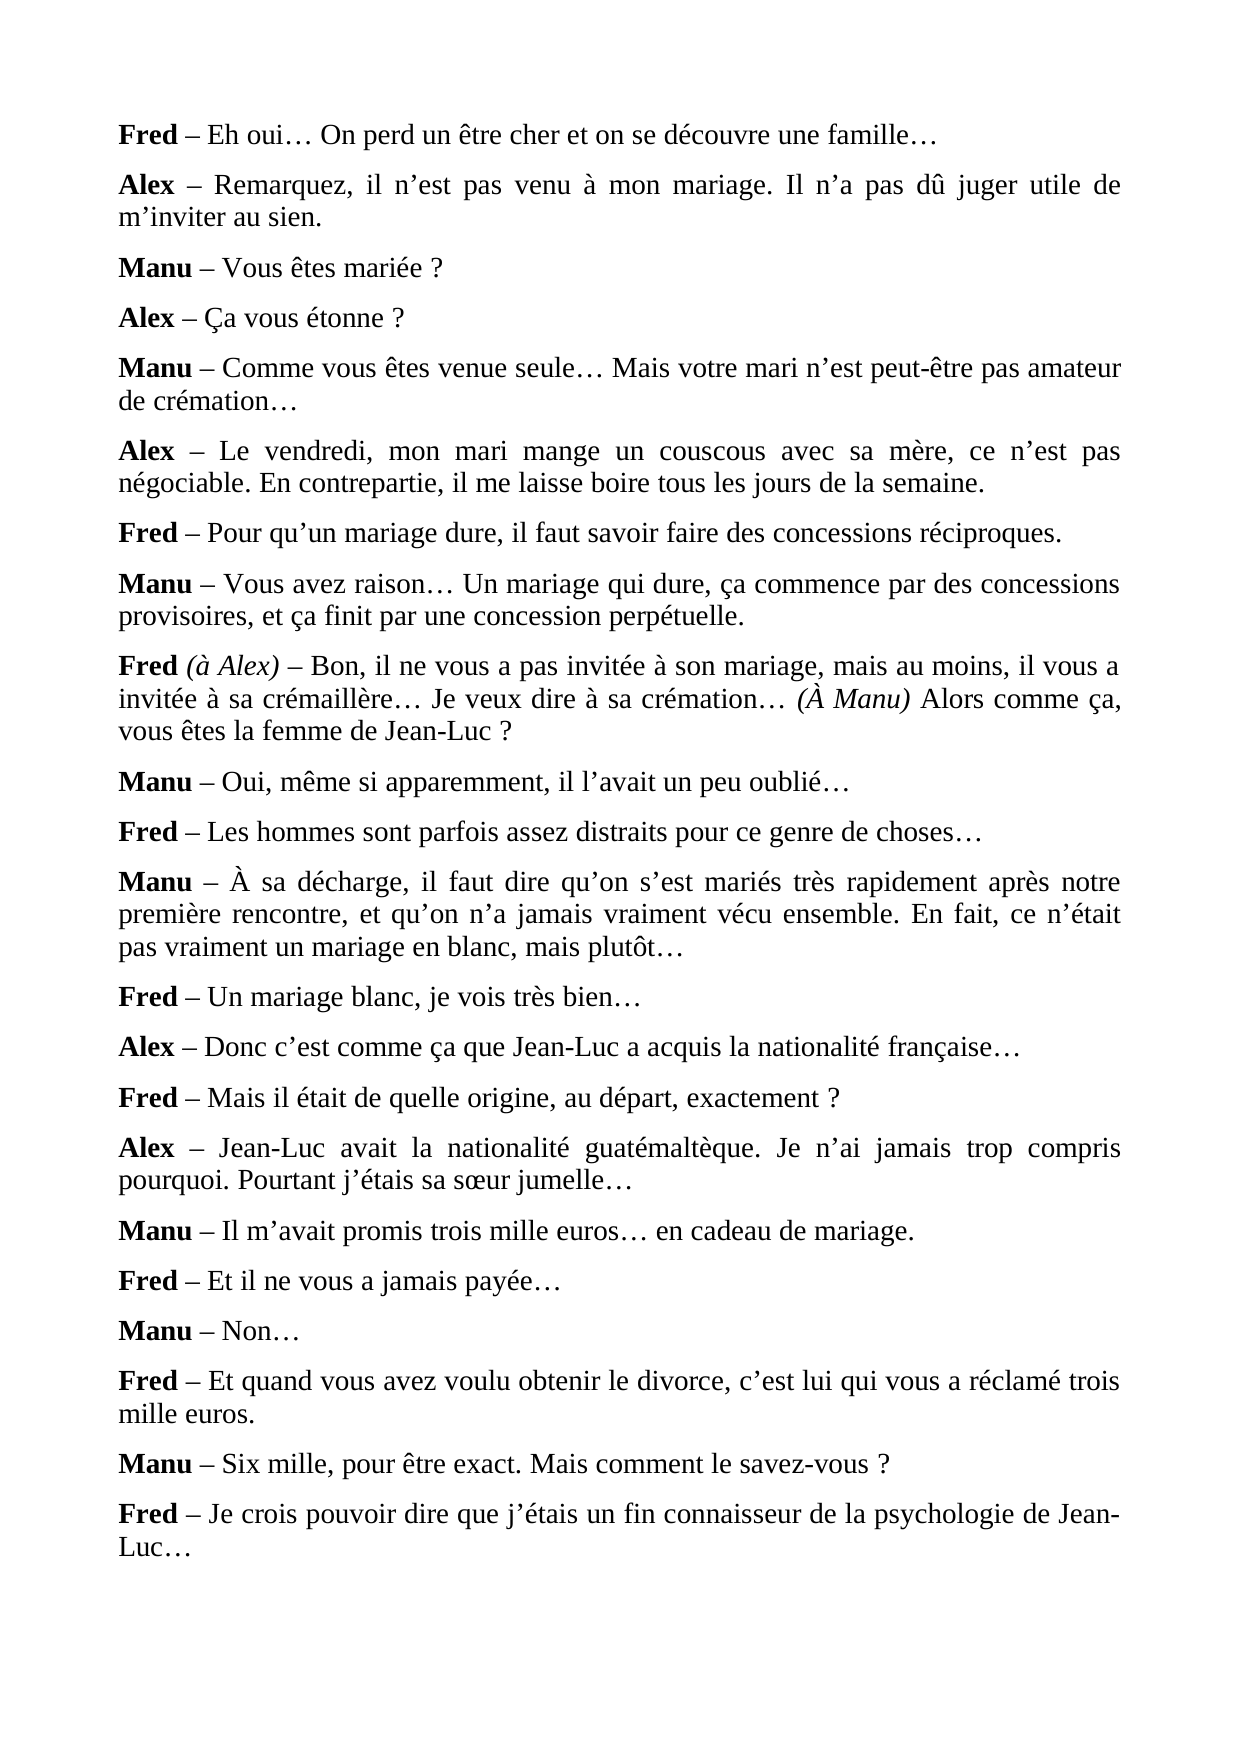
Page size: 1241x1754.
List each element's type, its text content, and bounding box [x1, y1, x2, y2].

text Fred – Un mariage blanc, je vois très bien… [118, 981, 1122, 1013]
text Manu – Vous avez raison… Un mariage qui dure, ça commence par des concessions provisoires, et ça finit par une concession perpétuelle. [118, 567, 1122, 632]
text Manu – Oui, même si apparemment, il l’avait un peu oublié… [118, 765, 1122, 797]
text Alex – Ça vous étonne ? [118, 301, 1122, 334]
text Manu – Non… [118, 1314, 1122, 1347]
text Fred – Pour qu’un mariage dure, il faut savoir faire des concessions réciproques. [118, 517, 1122, 549]
text Alex – Jean-Luc avait la nationalité guatémaltèque. Je n’ai jamais trop compris pourquoi. Pourtant j’étais sa sœur jumelle… [118, 1131, 1122, 1196]
text Fred – Et il ne vous a jamais payée… [118, 1264, 1122, 1297]
text Fred – Eh oui… On perd un être cher et on se découvre une famille… [118, 118, 1122, 151]
text Alex – Remarquez, il n’est pas venu à mon mariage. Il n’a pas dû juger utile de m’inviter au sien. [118, 168, 1122, 233]
text Fred – Je crois pouvoir dire que j’étais un fin connaisseur de la psychologie de Jean-Luc… [118, 1497, 1122, 1562]
text Manu – Comme vous êtes venue seule… Mais votre mari n’est peut-être pas amateur de crémation… [118, 351, 1122, 416]
text Fred – Et quand vous avez voulu obtenir le divorce, c’est lui qui vous a réclamé trois mille euros. [118, 1364, 1122, 1429]
text Alex – Le vendredi, mon mari mange un couscous avec sa mère, ce n’est pas négociable. En contrepartie, il me laisse boire tous les jours de la semaine. [118, 434, 1122, 499]
text Alex – Donc c’est comme ça que Jean-Luc a acquis la nationalité française… [118, 1031, 1122, 1063]
text Manu – Six mille, pour être exact. Mais comment le savez-vous ? [118, 1447, 1122, 1480]
text Fred – Les hommes sont parfois assez distraits pour ce genre de choses… [118, 815, 1122, 848]
text Fred – Mais il était de quelle origine, au départ, exactement ? [118, 1081, 1122, 1113]
text Fred (à Alex) – Bon, il ne vous a pas invitée à son mariage, mais au moins, il vous a invitée à sa crémaillère… Je veux dire à sa crémation… (À Manu) Alors comme ça, vous êtes la femme de Jean-Luc ? [118, 650, 1122, 747]
text Manu – À sa décharge, il faut dire qu’on s’est mariés très rapidement après notre première rencontre, et qu’on n’a jamais vraiment vécu ensemble. En fait, ce n’était pas vraiment un mariage en blanc, mais plutôt… [118, 865, 1122, 963]
text Manu – Vous êtes mariée ? [118, 251, 1122, 283]
text Manu – Il m’avait promis trois mille euros… en cadeau de mariage. [118, 1214, 1122, 1246]
